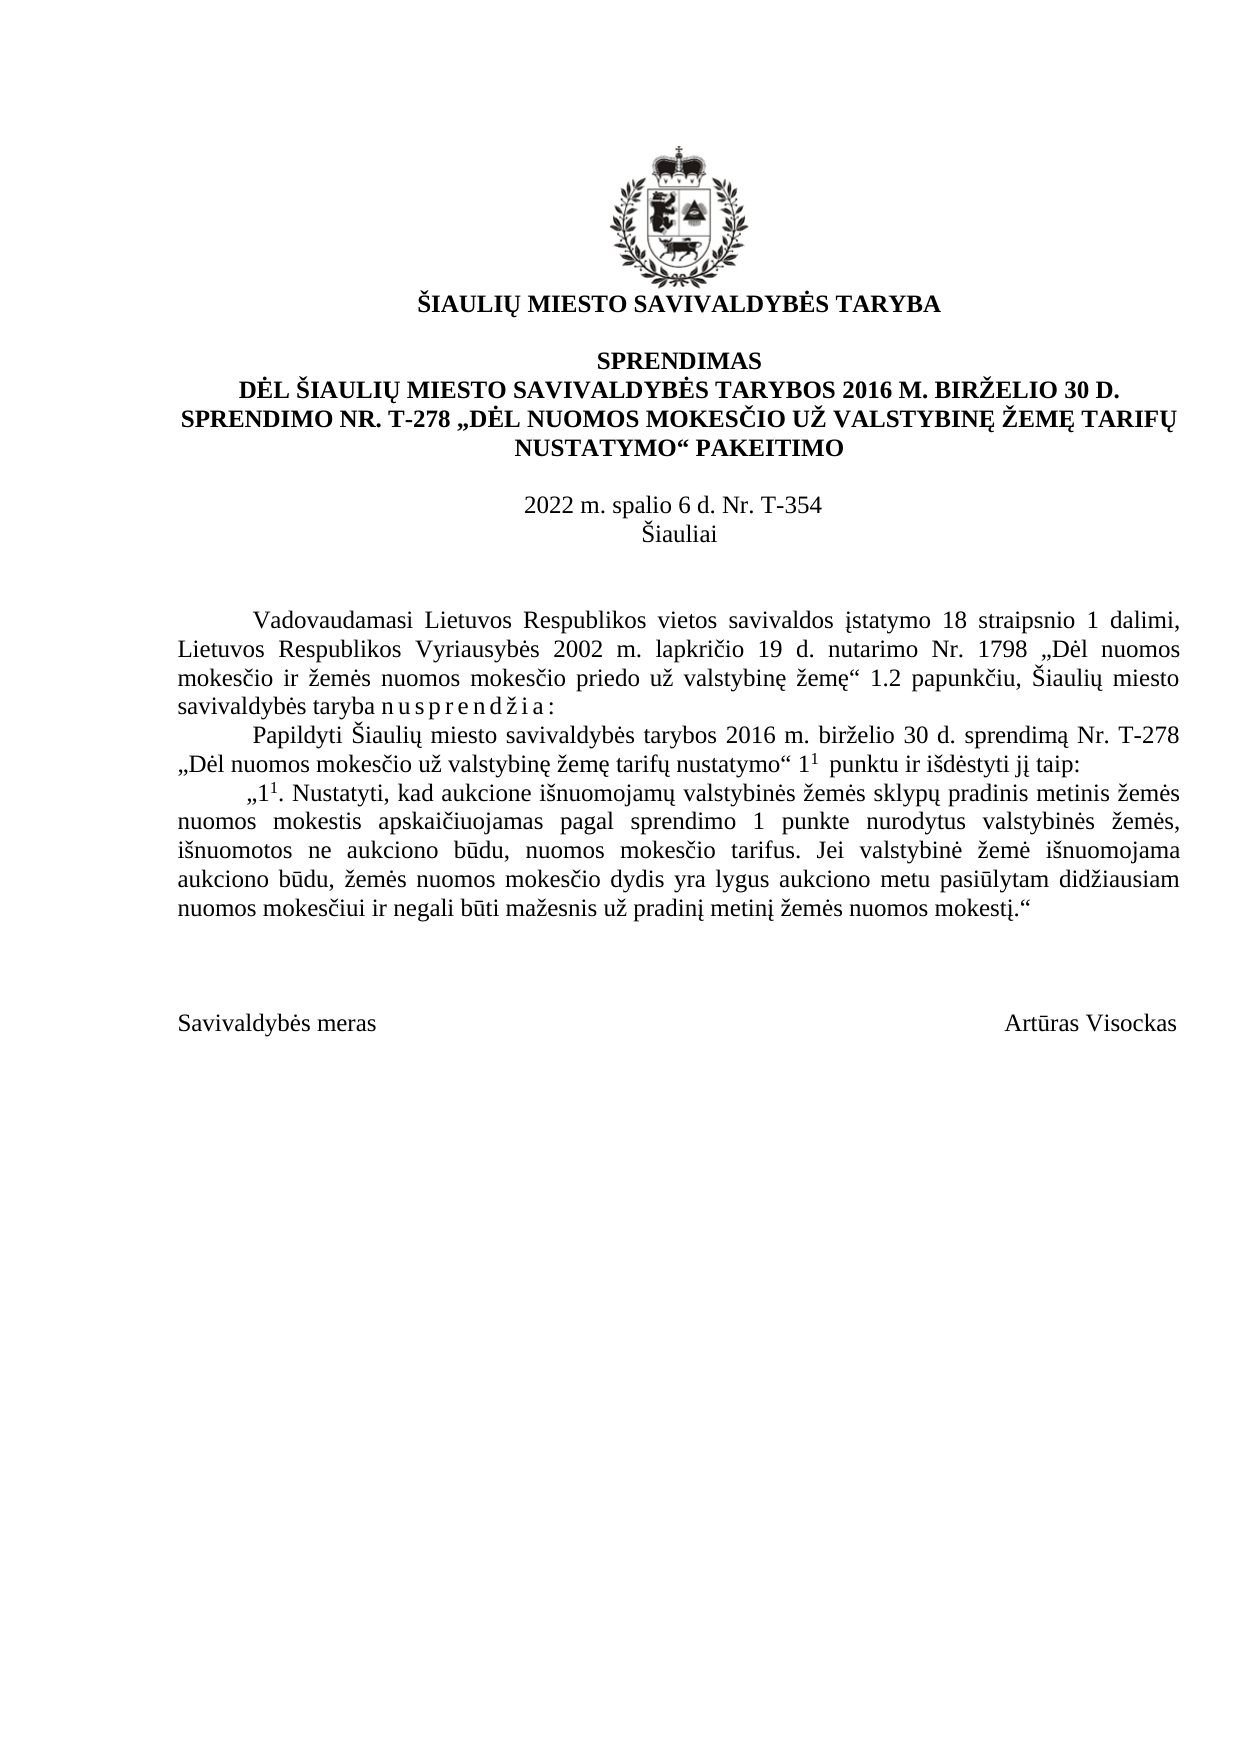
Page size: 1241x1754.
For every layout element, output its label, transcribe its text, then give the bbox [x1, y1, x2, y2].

text 2022 m. spalio 6 d. Nr. T-354 [177, 490, 1169, 519]
text Savivaldybės meras Artūras Visockas [177, 1008, 1181, 1036]
text DĖL ŠIAULIŲ MIESTO SAVIVALDYBĖS TARYBOS 2016 M. BIRŽELIO 30 D. SPRENDIMO NR. T-278 „DĖL NUOMOS MOKESČIO UŽ VALSTYBINĘ ŽEMĘ TARIFŲ NUSTATYMO“ PAKEITIMO [177, 375, 1181, 461]
text Šiauliai [177, 519, 1181, 548]
text „11. Nustatyti, kad aukcione išnuomojamų valstybinės žemės sklypų pradinis metinis žemės nuomos mokestis apskaičiuojamas pagal sprendimo 1 punkte nurodytus valstybinės žemės, išnuomotos ne aukciono būdu, nuomos mokesčio tarifus. Jei valstybinė žemė išnuomojama aukciono būdu, žemės nuomos mokesčio dydis yra lygus aukciono metu pasiūlytam didžiausiam nuomos mokesčiui ir negali būti mažesnis už pradinį metinį žemės nuomos mokestį.“ [177, 778, 1181, 921]
text SPRENDIMAS [177, 346, 1181, 375]
text Papildyti Šiaulių miesto savivaldybės tarybos 2016 m. birželio 30 d. sprendimą Nr. T-278 „Dėl nuomos mokesčio už valstybinę žemę tarifų nustatymo“ 11 punktu ir išdėstyti jį taip: [177, 720, 1181, 778]
text ŠIAULIŲ MIESTO SAVIVALDYBĖS TARYBA [177, 289, 1181, 318]
text Vadovaudamasi Lietuvos Respublikos vietos savivaldos įstatymo 18 straipsnio 1 dalimi, Lietuvos Respublikos Vyriausybės 2002 m. lapkričio 19 d. nutarimo Nr. 1798 „Dėl nuomos mokesčio ir žemės nuomos mokesčio priedo už valstybinę žemę“ 1.2 papunkčiu, Šiaulių miesto savivaldybės taryba nusprendžia: [177, 605, 1181, 720]
